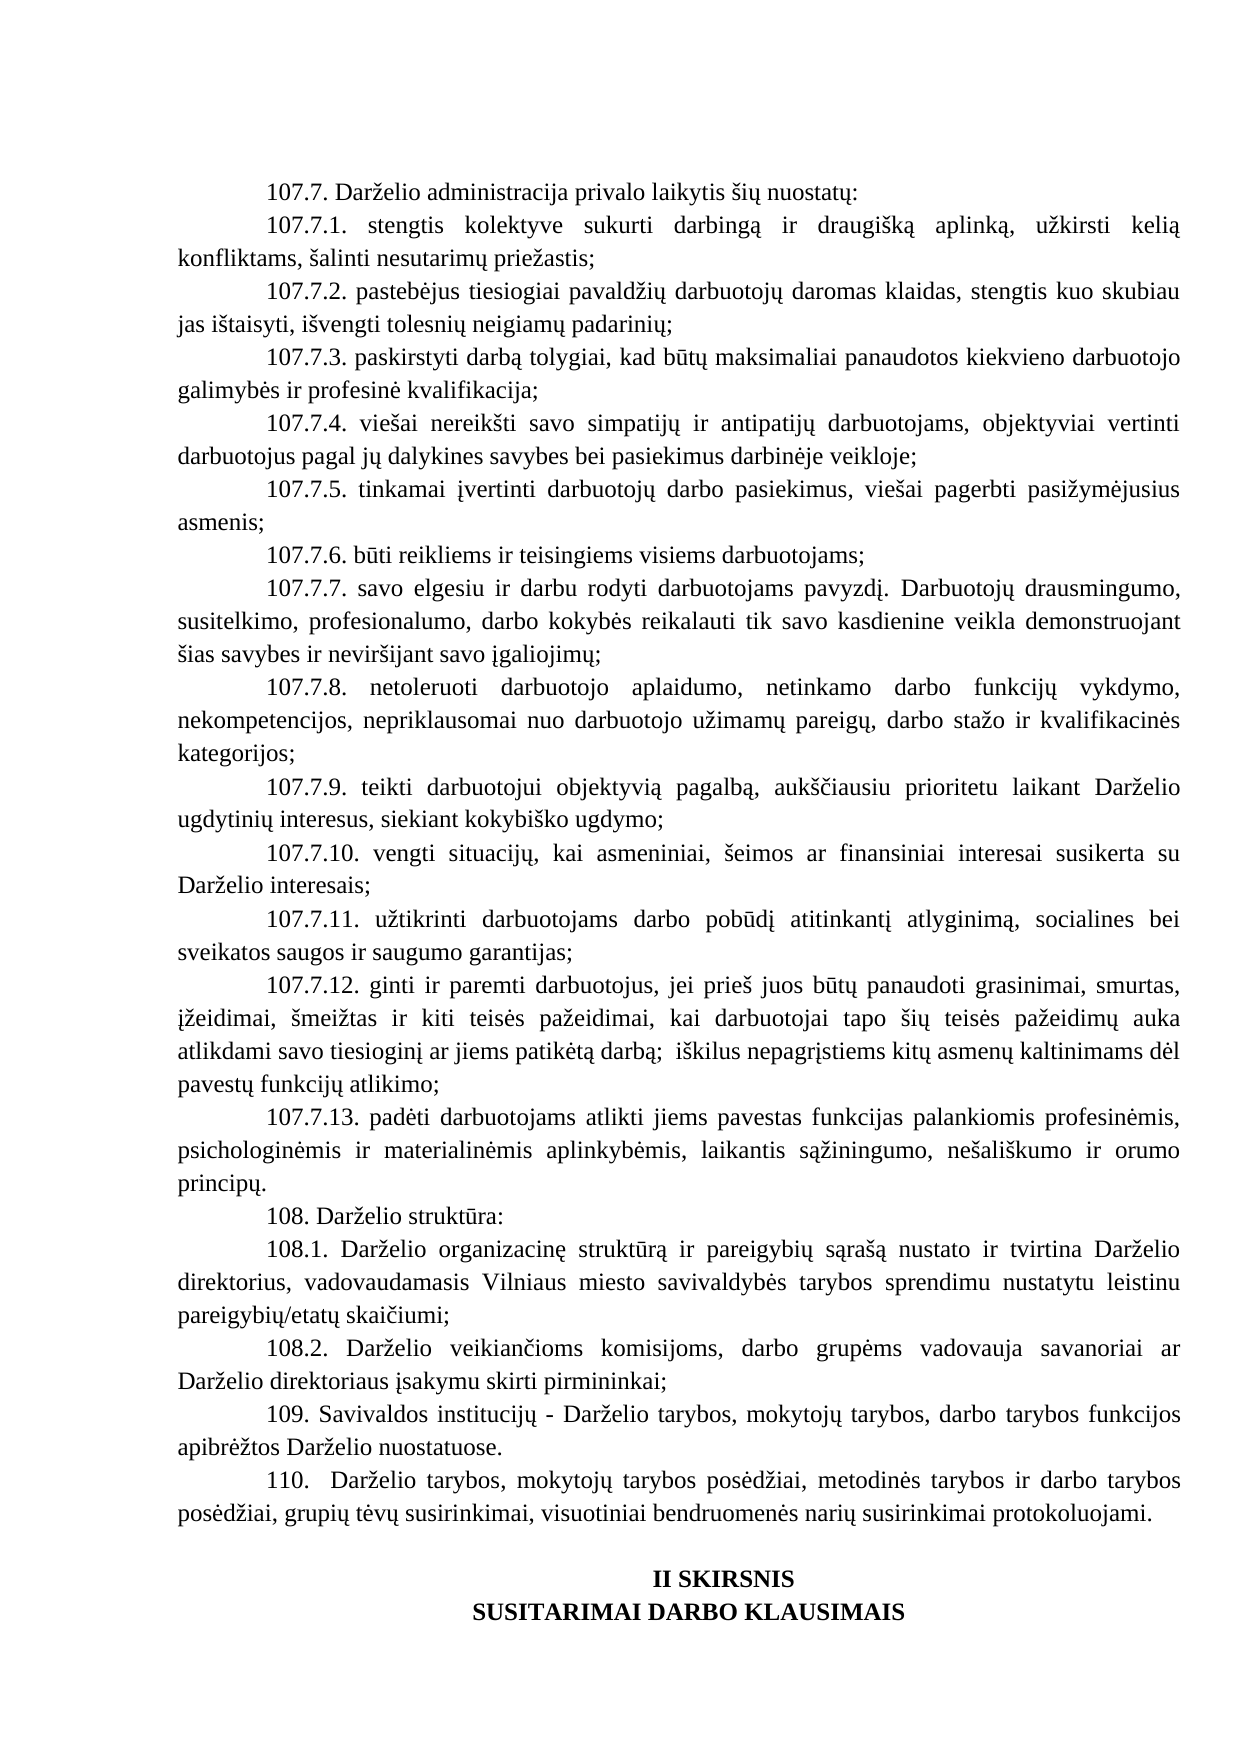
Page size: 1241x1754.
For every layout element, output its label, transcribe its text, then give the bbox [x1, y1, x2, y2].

text 110. Darželio tarybos, mokytojų tarybos posėdžiai, metodinės tarybos ir darbo tarybos posėdžiai, grupių tėvų susirinkimai, visuotiniai bendruomenės narių susirinkimai protokoluojami. [177, 1465, 1181, 1527]
text 107.7.7. savo elgesiu ir darbu rodyti darbuotojams pavyzdį. Darbuotojų drausmingumo, susitelkimo, profesionalumo, darbo kokybės reikalauti tik savo kasdienine veikla demonstruojant šias savybes ir neviršijant savo įgaliojimų; [177, 573, 1181, 668]
text 107.7.13. padėti darbuotojams atlikti jiems pavestas funkcijas palankiomis profesinėmis, psichologinėmis ir materialinėmis aplinkybėmis, laikantis sąžiningumo, nešališkumo ir orumo principų. [177, 1102, 1181, 1197]
text 107.7.11. užtikrinti darbuotojams darbo pobūdį atitinkantį atlyginimą, socialines bei sveikatos saugos ir saugumo garantijas; [177, 904, 1181, 965]
text 107.7.8. netoleruoti darbuotojo aplaidumo, netinkamo darbo funkcijų vykdymo, nekompetencijos, nepriklausomai nuo darbuotojo užimamų pareigų, darbo stažo ir kvalifikacinės kategorijos; [177, 672, 1181, 767]
text 107.7.4. viešai nereikšti savo simpatijų ir antipatijų darbuotojams, objektyviai vertinti darbuotojus pagal jų dalykines savybes bei pasiekimus darbinėje veikloje; [177, 408, 1181, 470]
text 108.1. Darželio organizacinę struktūrą ir pareigybių sąrašą nustato ir tvirtina Darželio direktorius, vadovaudamasis Vilniaus miesto savivaldybės tarybos sprendimu nustatytu leistinu pareigybių/etatų skaičiumi; [177, 1234, 1181, 1329]
text II SKIRSNIS [177, 1564, 1181, 1593]
text 107.7.1. stengtis kolektyve sukurti darbingą ir draugišką aplinką, užkirsti kelią konfliktams, šalinti nesutarimų priežastis; [177, 210, 1181, 272]
text 107.7.12. ginti ir paremti darbuotojus, jei prieš juos būtų panaudoti grasinimai, smurtas, įžeidimai, šmeižtas ir kiti teisės pažeidimai, kai darbuotojai tapo šių teisės pažeidimų auka atlikdami savo tiesioginį ar jiems patikėtą darbą; iškilus nepagrįstiems kitų asmenų kaltinimams dėl pavestų funkcijų atlikimo; [177, 970, 1181, 1097]
text 108. Darželio struktūra: [177, 1201, 1181, 1229]
text SUSITARIMAI DARBO KLAUSIMAIS [177, 1597, 1181, 1626]
text 107.7.6. būti reikliems ir teisingiems visiems darbuotojams; [177, 540, 1181, 569]
text 107.7.9. teikti darbuotojui objektyvią pagalbą, aukščiausiu prioritetu laikant Darželio ugdytinių interesus, siekiant kokybiško ugdymo; [177, 772, 1181, 833]
text 107.7.3. paskirstyti darbą tolygiai, kad būtų maksimaliai panaudotos kiekvieno darbuotojo galimybės ir profesinė kvalifikacija; [177, 342, 1181, 404]
text 108.2. Darželio veikiančioms komisijoms, darbo grupėms vadovauja savanoriai ar Darželio direktoriaus įsakymu skirti pirmininkai; [177, 1333, 1181, 1395]
text 107.7.2. pastebėjus tiesiogiai pavaldžių darbuotojų daromas klaidas, stengtis kuo skubiau jas ištaisyti, išvengti tolesnių neigiamų padarinių; [177, 276, 1181, 338]
text 107.7. Darželio administracija privalo laikytis šių nuostatų: [177, 177, 1181, 206]
text 109. Savivaldos institucijų - Darželio tarybos, mokytojų tarybos, darbo tarybos funkcijos apibrėžtos Darželio nuostatuose. [177, 1399, 1181, 1461]
text 107.7.10. vengti situacijų, kai asmeniniai, šeimos ar finansiniai interesai susikerta su Darželio interesais; [177, 838, 1181, 899]
text 107.7.5. tinkamai įvertinti darbuotojų darbo pasiekimus, viešai pagerbti pasižymėjusius asmenis; [177, 474, 1181, 536]
